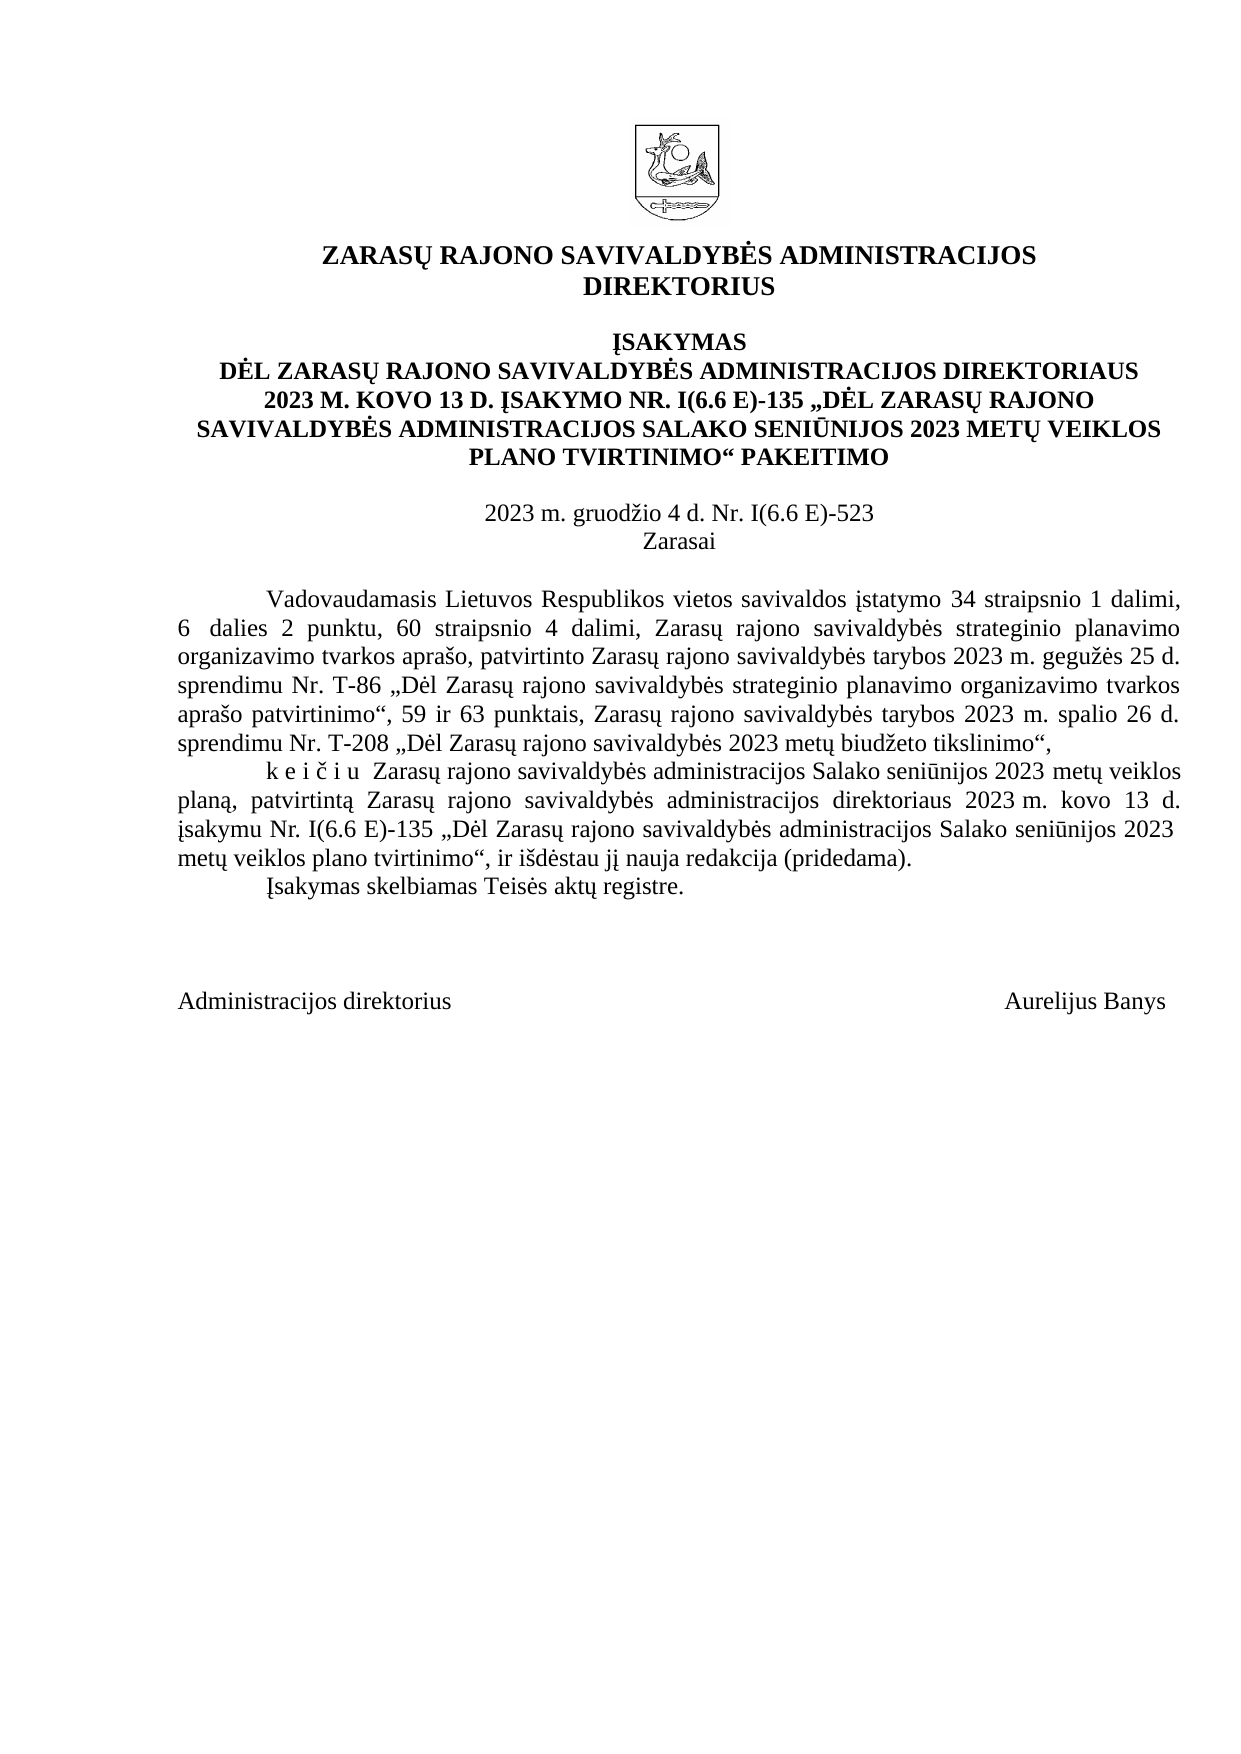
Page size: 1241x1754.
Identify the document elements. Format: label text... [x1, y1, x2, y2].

text Įsakymas skelbiamas Teisės aktų registre. [177, 871, 1181, 900]
text ĮSAKYMAS [177, 327, 1181, 356]
text Administracijos direktorius Aurelijus Banys [177, 986, 1181, 1015]
text 2023 m. gruodžio 4 d. Nr. I(6.6 E)-523 [177, 498, 1181, 526]
text DIREKTORIUS [177, 270, 1181, 301]
text Vadovaudamasis Lietuvos Respublikos vietos savivaldos įstatymo 34 straipsnio 1 dalimi, 6 dalies 2 punktu, 60 straipsnio 4 dalimi, Zarasų rajono savivaldybės strateginio planavimo organizavimo tvarkos aprašo, patvirtinto Zarasų rajono savivaldybės tarybos 2023 m. gegužės 25 d. sprendimu Nr. T-86 „Dėl Zarasų rajono savivaldybės strateginio planavimo organizavimo tvarkos aprašo patvirtinimo“, 59 ir 63 punktais, Zarasų rajono savivaldybės tarybos 2023 m. spalio 26 d. sprendimu Nr. T-208 „Dėl Zarasų rajono savivaldybės 2023 metų biudžeto tikslinimo“, [177, 584, 1181, 756]
text DĖL ZARASŲ RAJONO SAVIVALDYBĖS ADMINISTRACIJOS DIREKTORIAUS 2023 M. KOVO 13 D. ĮSAKYMO NR. I(6.6 E)-135 „DĖL ZARASŲ RAJONO SAVIVALDYBĖS ADMINISTRACIJOS SALAKO SENIŪNIJOS 2023 METŲ VEIKLOS PLANO TVIRTINIMO“ PAKEITIMO [177, 356, 1181, 471]
text k e i č i u Zarasų rajono savivaldybės administracijos Salako seniūnijos 2023 metų veiklos planą, patvirtintą Zarasų rajono savivaldybės administracijos direktoriaus 2023 m. kovo 13 d. įsakymu Nr. I(6.6 E)-135 „Dėl Zarasų rajono savivaldybės administracijos Salako seniūnijos 2023 metų veiklos plano tvirtinimo“, ir išdėstau jį nauja redakcija (pridedama). [177, 756, 1181, 871]
subtitle ZARASŲ RAJONO SAVIVALDYBĖs ADMINISTRACIJOS [177, 239, 1181, 270]
subtitle zarasai [177, 526, 1181, 555]
